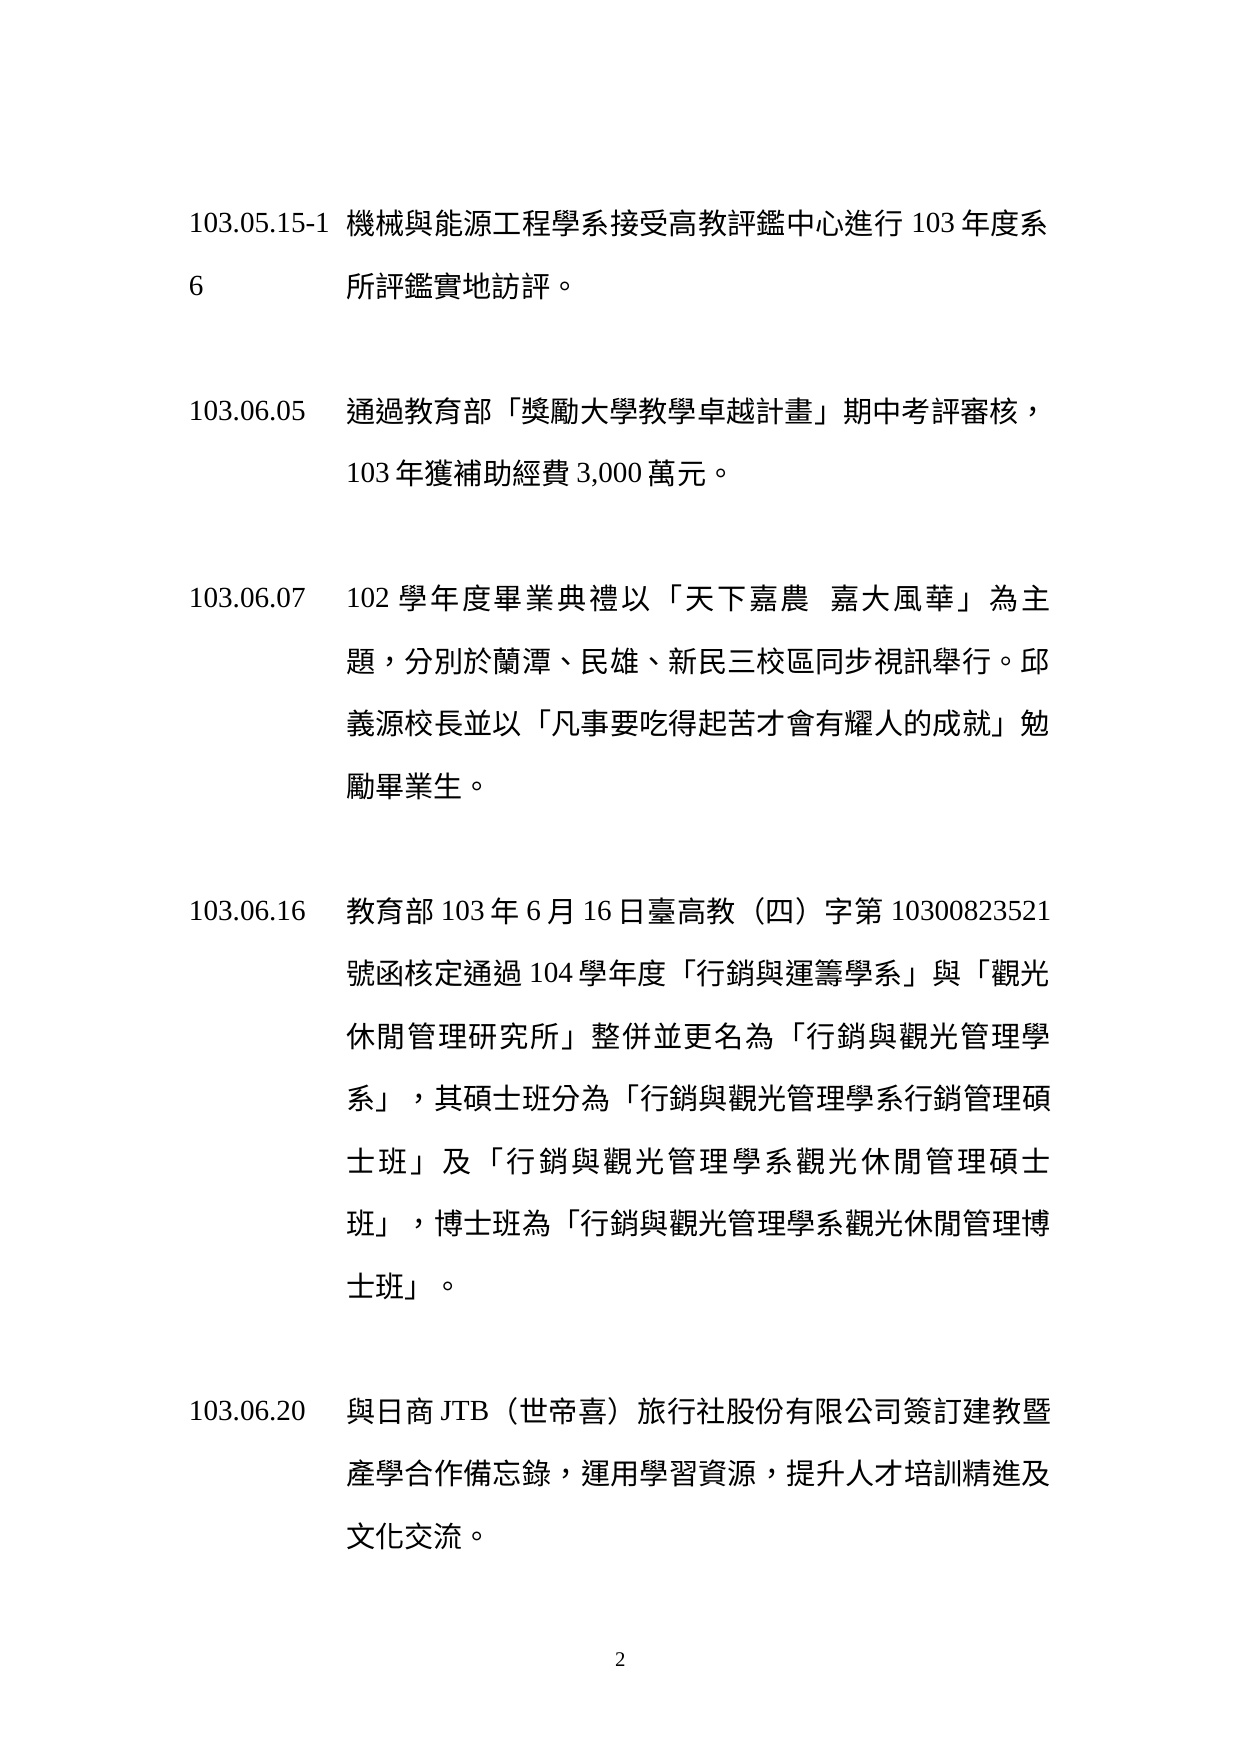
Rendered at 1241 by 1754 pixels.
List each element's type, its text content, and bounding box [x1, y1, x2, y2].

table_cell 通過教育部「獎勵大學教學卓越計畫」期中考評審核，103年獲補助經費3,000萬元。 [344, 307, 1053, 494]
table_cell 教育部103年6月16日臺高教（四）字第10300823521號函核定通過104學年度「行銷與運籌學系」與「觀光休閒管理研究所」整併並更名為「行銷與觀光管理學系」，其碩士班分為「行銷與觀光管理學系行銷管理碩士班」及「行銷與觀光管理學系觀光休閒管理碩士班」，博士班為「行銷與觀光管理學系觀光休閒管理博士班」。 [344, 807, 1053, 1307]
table_cell 103.06.20 [187, 1307, 344, 1557]
table_cell 與日商JTB（世帝喜）旅行社股份有限公司簽訂建教暨產學合作備忘錄，運用學習資源，提升人才培訓精進及文化交流。 [344, 1307, 1053, 1557]
table_cell 機械與能源工程學系接受高教評鑑中心進行103年度系所評鑑實地訪評。 [344, 118, 1053, 307]
table_cell 103.06.05 [187, 307, 344, 494]
table_cell 103.05.15-16 [187, 118, 344, 307]
table_cell 103.06.07 [187, 494, 344, 807]
table_cell 103.06.16 [187, 807, 344, 1307]
table_cell 102學年度畢業典禮以「天下嘉農 嘉大風華」為主題，分別於蘭潭、民雄、新民三校區同步視訊舉行。邱義源校長並以「凡事要吃得起苦才會有耀人的成就」勉勵畢業生。 [344, 494, 1053, 807]
